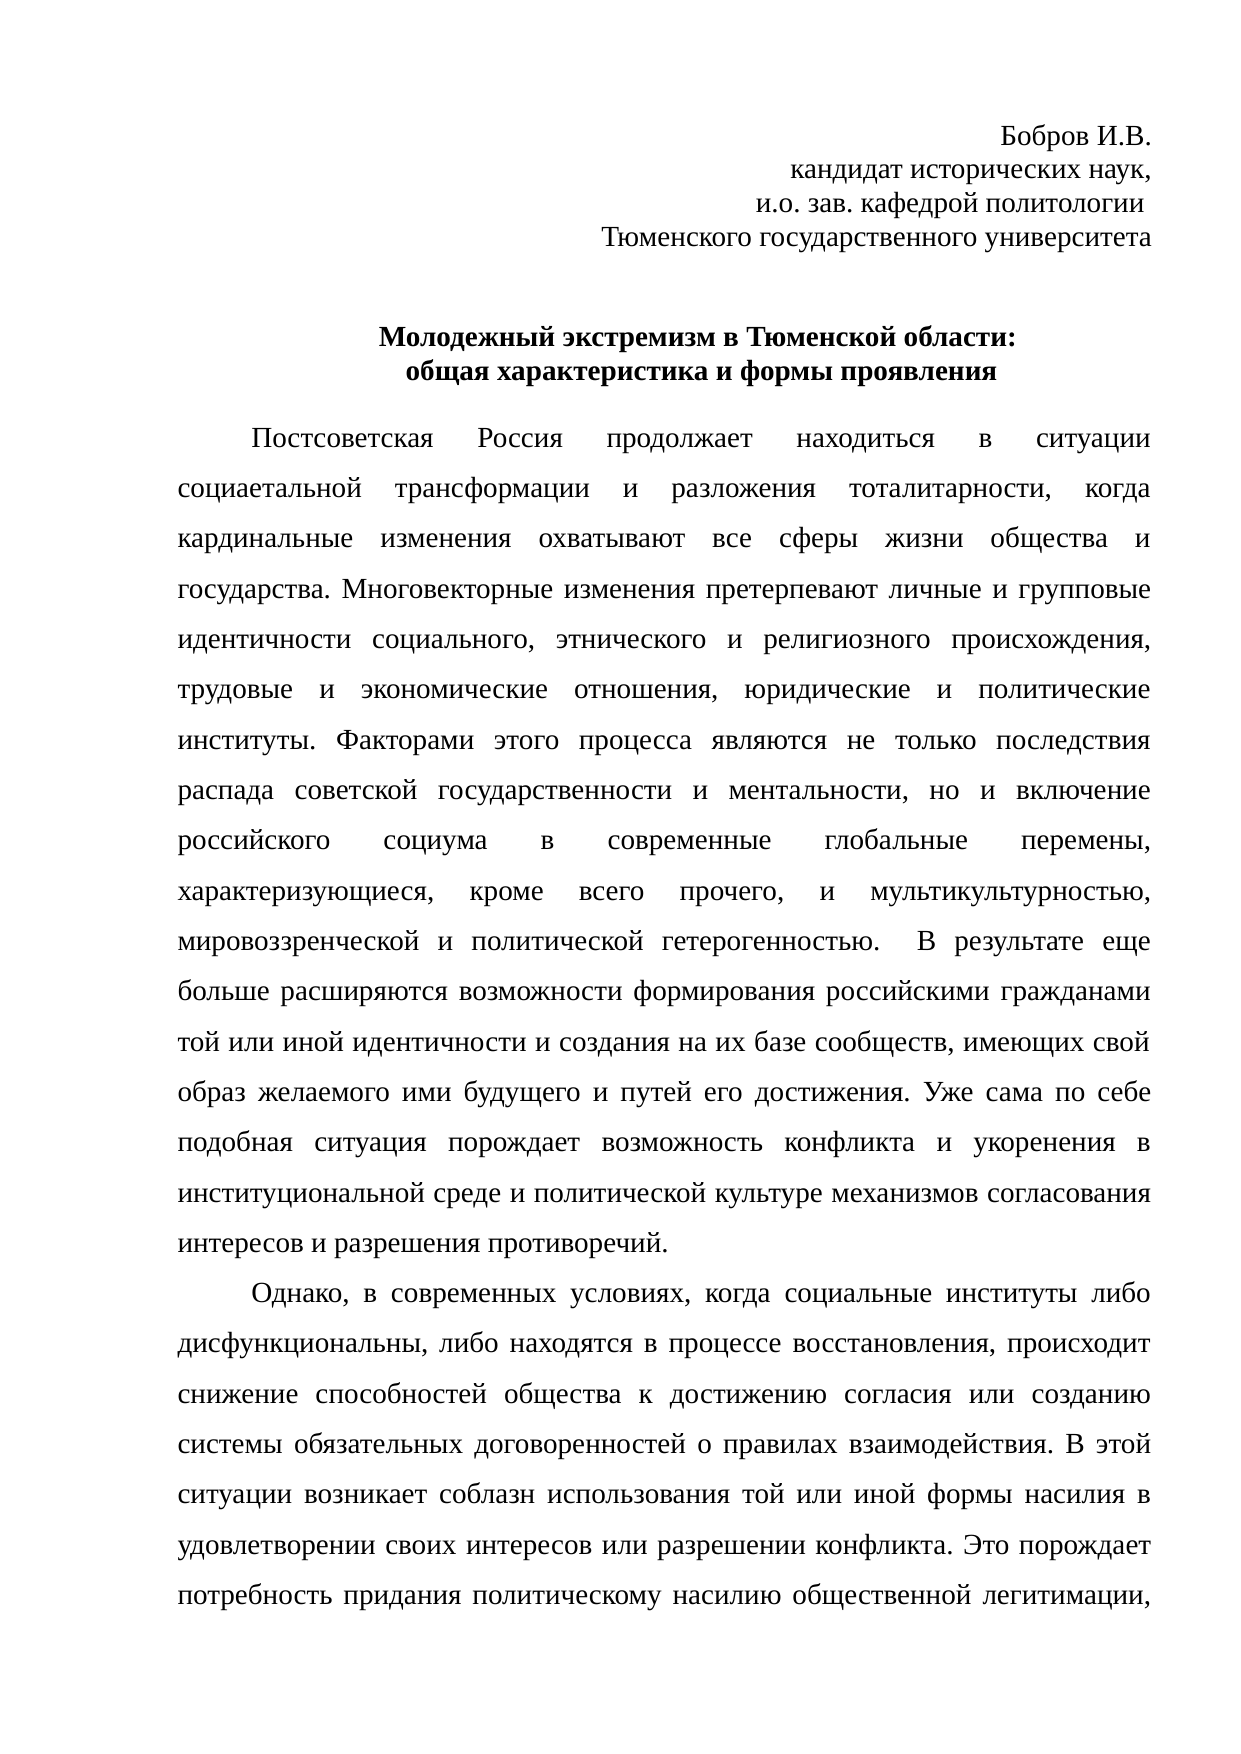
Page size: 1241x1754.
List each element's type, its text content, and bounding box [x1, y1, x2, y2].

text кандидат исторических наук, [177, 152, 1152, 185]
text общая характеристика и формы проявления [177, 353, 1152, 386]
text Однако, в современных условиях, когда социальные институты либо дисфункциональны, либо находятся в процессе восстановления, происходит снижение способностей общества к достижению согласия или созданию системы обязательных договоренностей о правилах взаимодействия. В этой ситуации возникает соблазн использования той или иной формы насилия в удовлетворении своих интересов или разрешении конфликта. Это порождает потребность придания политическому насилию общественной легитимации, [177, 1275, 1152, 1611]
text Постсоветская Россия продолжает находиться в ситуации социаетальной трансформации и разложения тоталитарности, когда кардинальные изменения охватывают все сферы жизни общества и государства. Многовекторные изменения претерпевают личные и групповые идентичности социального, этнического и религиозного происхождения, трудовые и экономические отношения, юридические и политические институты. Факторами этого процесса являются не только последствия распада советской государственности и ментальности, но и включение российского социума в современные глобальные перемены, характеризующиеся, кроме всего прочего, и мультикультурностью, мировоззренческой и политической гетерогенностью. В результате еще больше расширяются возможности формирования российскими гражданами той или иной идентичности и создания на их базе сообществ, имеющих свой образ желаемого ими будущего и путей его достижения. Уже сама по себе подобная ситуация порождает возможность конфликта и укоренения в институциональной среде и политической культуре механизмов согласования интересов и разрешения противоречий. [177, 420, 1152, 1258]
text Тюменского государственного университета [177, 219, 1152, 252]
text Бобров И.В. [177, 118, 1152, 152]
text и.о. зав. кафедрой политологии [177, 185, 1152, 219]
text Молодежный экстремизм в Тюменской области: [177, 319, 1152, 353]
